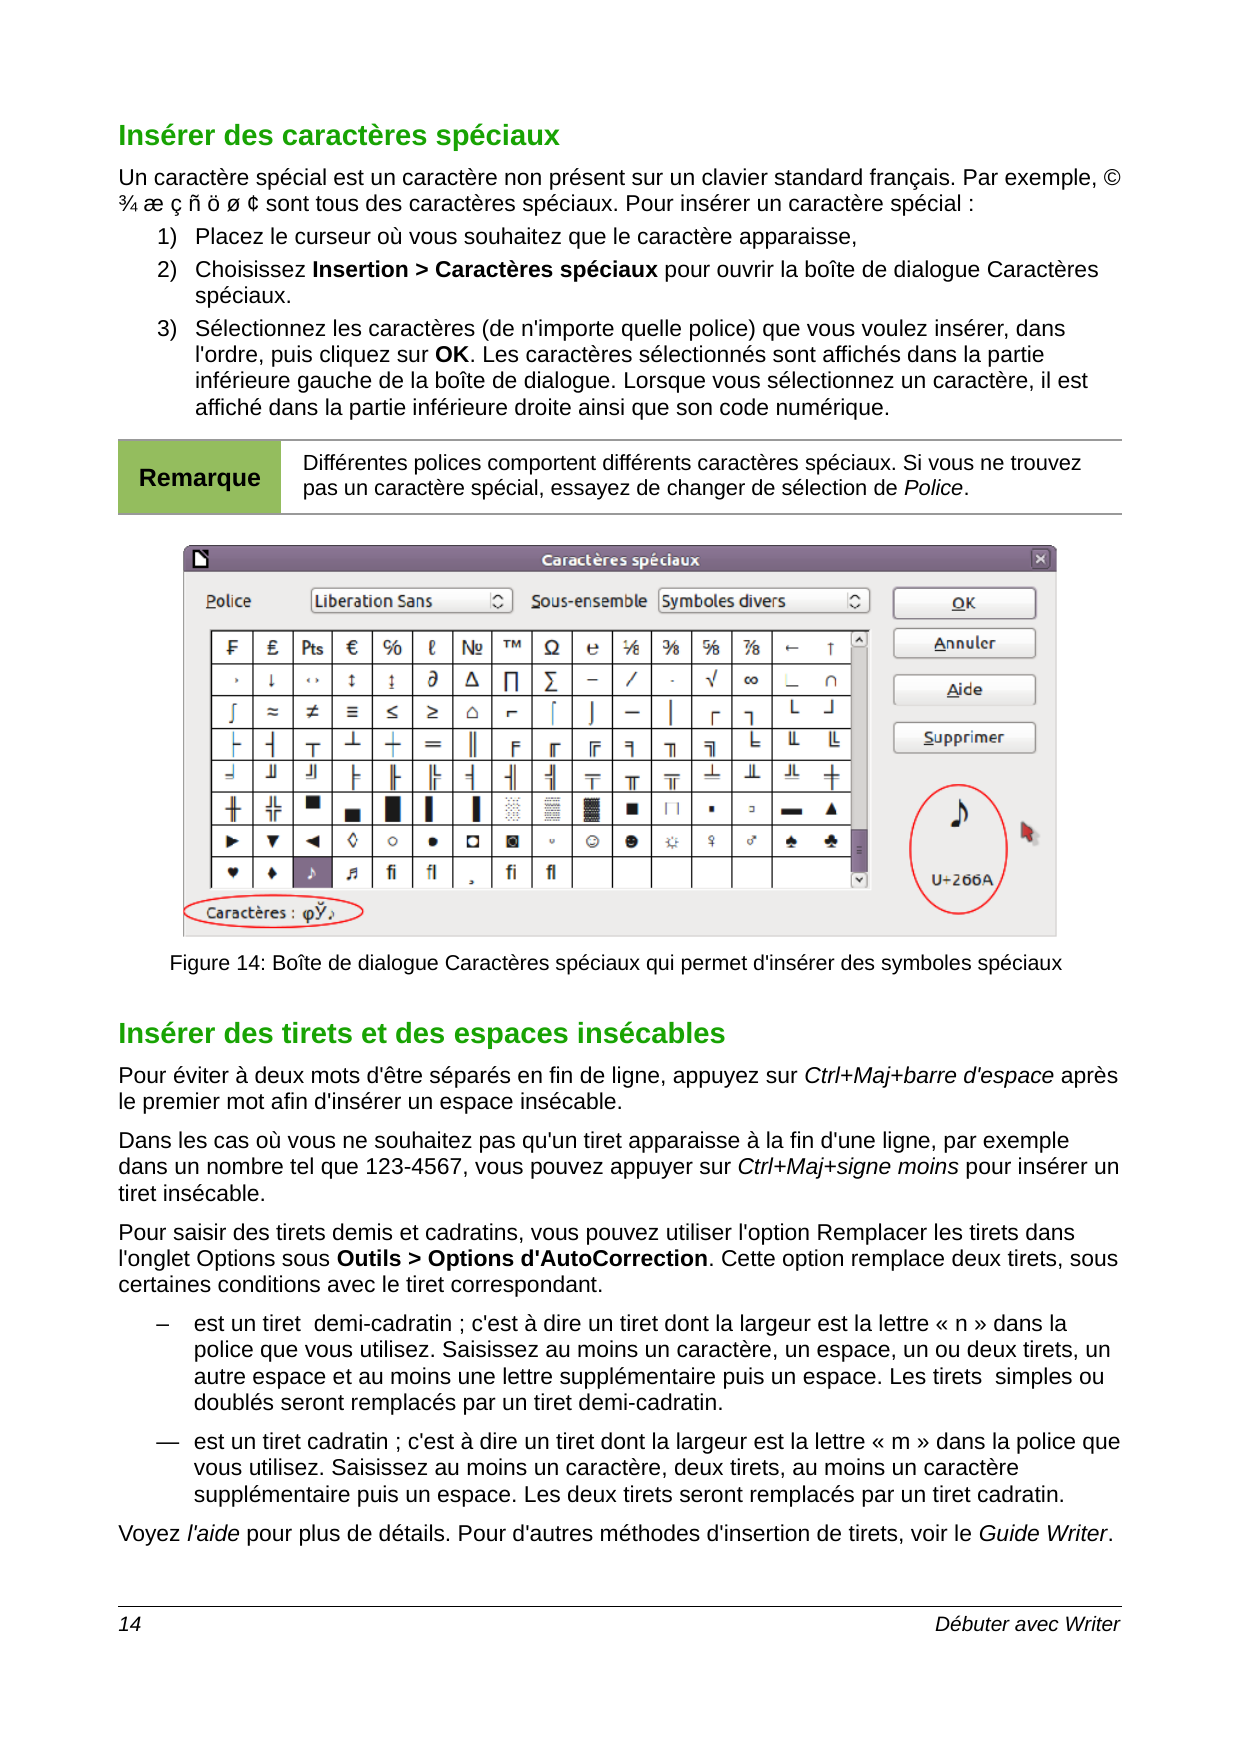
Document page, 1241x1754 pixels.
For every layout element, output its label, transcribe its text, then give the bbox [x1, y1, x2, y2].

list Choisissez Insertion > Caractères spéciaux pour ouvrir la boîte de dialogue Caractères spéciaux. [177, 256, 1122, 308]
text Pour éviter à deux mots d'être séparés en fin de ligne, appuyez sur Ctrl+Maj+barre d'espace après le premier mot afin d'insérer un espace insécable. [118, 1062, 1122, 1114]
subtitle Insérer des tirets et des espaces insécables [118, 1016, 1122, 1049]
text Voyez l'aide pour plus de détails. Pour d'autres méthodes d'insertion de tirets, voir le Guide Writer. [118, 1519, 1122, 1546]
text – est un tiret demi-cadratin ; c'est à dire un tiret dont la largeur est la lettre « n » dans la police que vous utilisez. Saisissez au moins un caractère, un espace, un ou deux tirets, un autre espace et au moins une lettre supplémentaire puis un espace. Les tirets simples ou doublés seront remplacés par un tiret demi-cadratin. [156, 1310, 1122, 1416]
subtitle Insérer des caractères spéciaux [118, 118, 1122, 152]
text Pour saisir des tirets demis et cadratins, vous pouvez utiliser l'option Remplacer les tirets dans l'onglet Options sous Outils > Options d'AutoCorrection. Cette option remplace deux tirets, sous certaines conditions avec le tiret correspondant. [118, 1218, 1122, 1298]
list Sélectionnez les caractères (de n'importe quelle police) que vous voulez insérer, dans l'ordre, puis cliquez sur OK. Les caractères sélectionnés sont affichés dans la partie inférieure gauche de la boîte de dialogue. Lorsque vous sélectionnez un caractère, il est affiché dans la partie inférieure droite ainsi que son code numérique. [177, 315, 1122, 420]
table_header Remarque [118, 441, 281, 513]
list Un caractère spécial est un caractère non présent sur un clavier standard français. Par exemple, © ¾ æ ç ñ ö ø ¢ sont tous des caractères spéciaux. Pour insérer un caractère spécial : [118, 164, 1122, 217]
list Placez le curseur où vous souhaitez que le caractère apparaisse, [177, 223, 1122, 249]
table_header Différentes polices comportent différents caractères spéciaux. Si vous ne trouvez pas un caractère spécial, essayez de changer de sélection de Police. [281, 441, 1122, 513]
text Dans les cas où vous ne souhaitez pas qu'un tiret apparaisse à la fin d'une ligne, par exemple dans un nombre tel que 123‑4567, vous pouvez appuyer sur Ctrl+Maj+signe moins pour insérer un tiret insécable. [118, 1127, 1122, 1206]
text Figure 14: Boîte de dialogue Caractères spéciaux qui permet d'insérer des symboles spéciaux [169, 950, 1071, 975]
picture [183, 545, 1058, 938]
text — est un tiret cadratin ; c'est à dire un tiret dont la largeur est la lettre « m » dans la police que vous utilisez. Saisissez au moins un caractère, deux tirets, au moins un caractère supplémentaire puis un espace. Les deux tirets seront remplacés par un tiret cadratin. [156, 1428, 1122, 1507]
